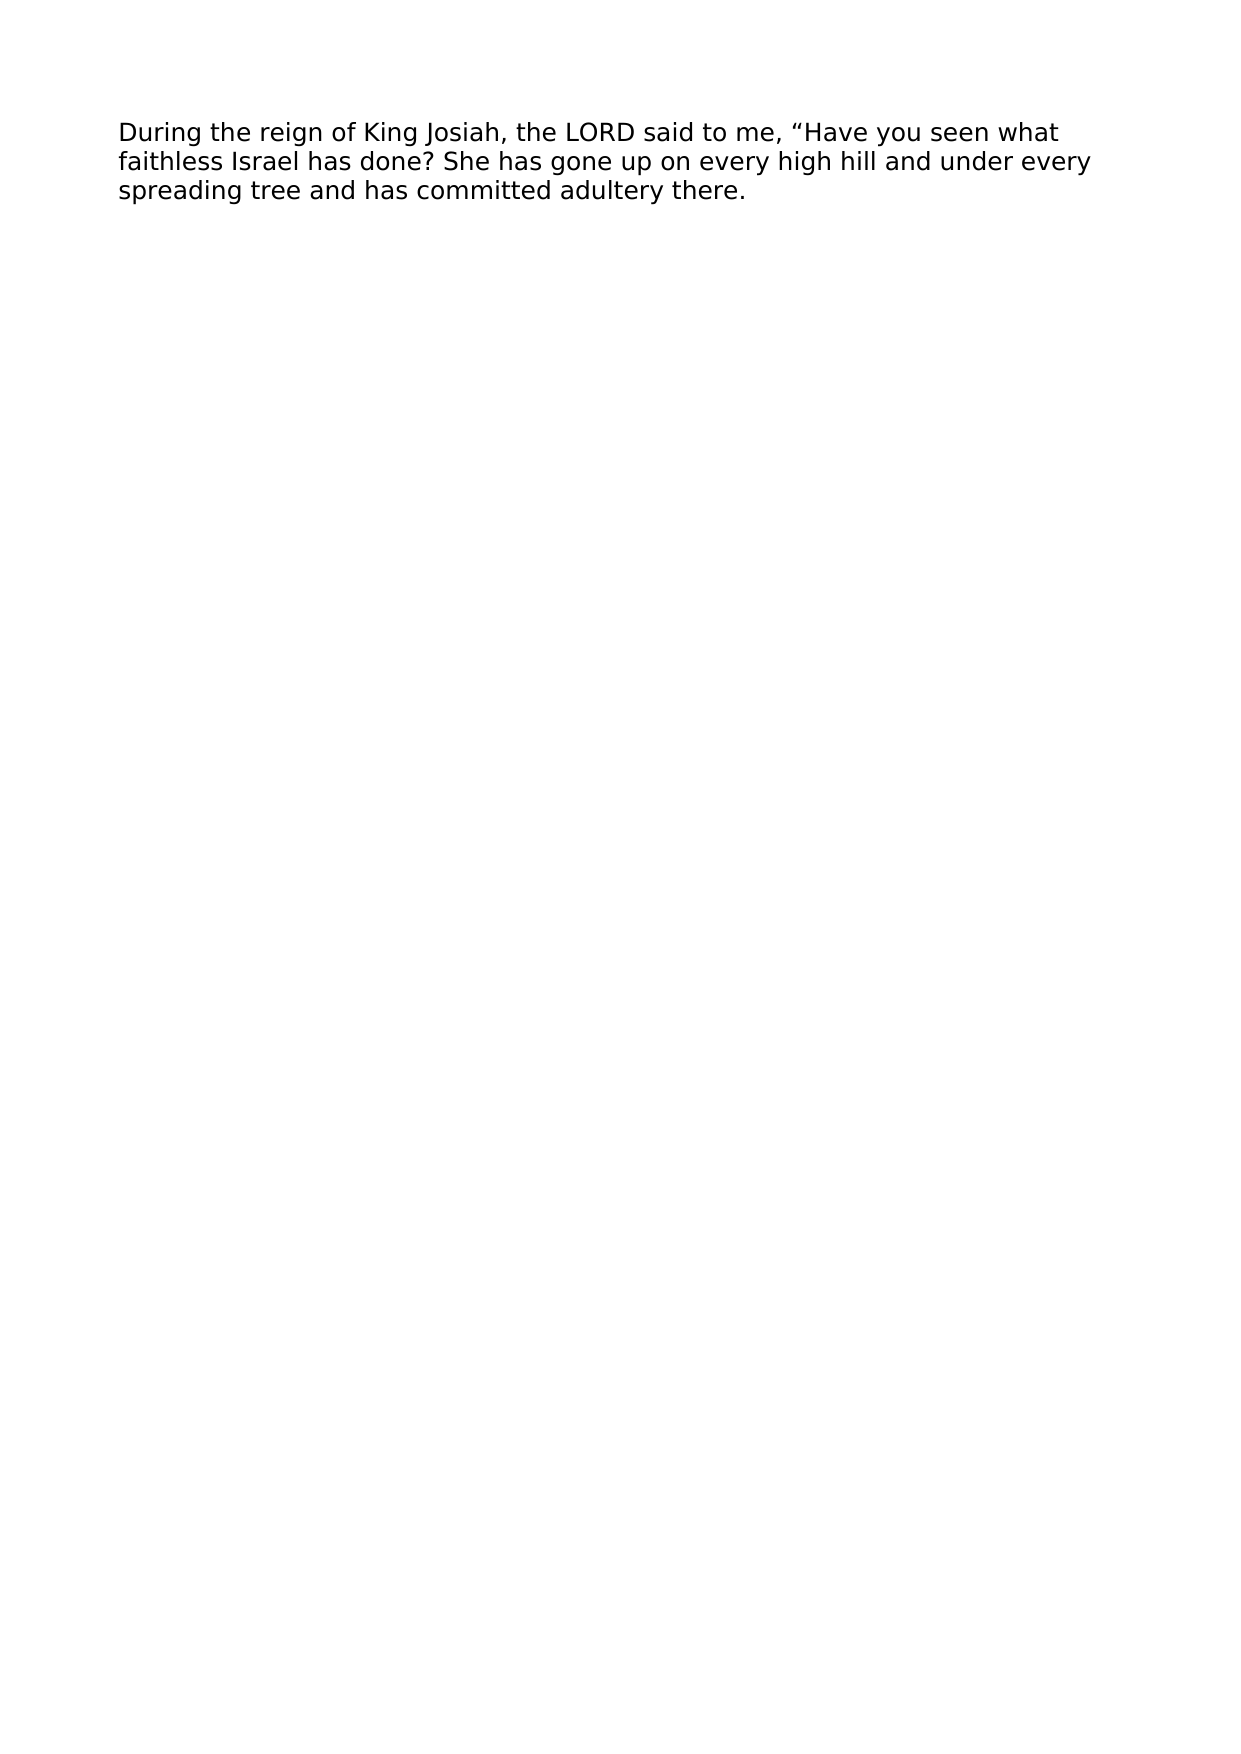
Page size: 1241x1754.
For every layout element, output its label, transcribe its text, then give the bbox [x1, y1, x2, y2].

text During the reign of King Josiah, the LORD said to me, “Have you seen what faithless Israel has done? She has gone up on every high hill and under every spreading tree and has committed adultery there. [118, 118, 1122, 206]
